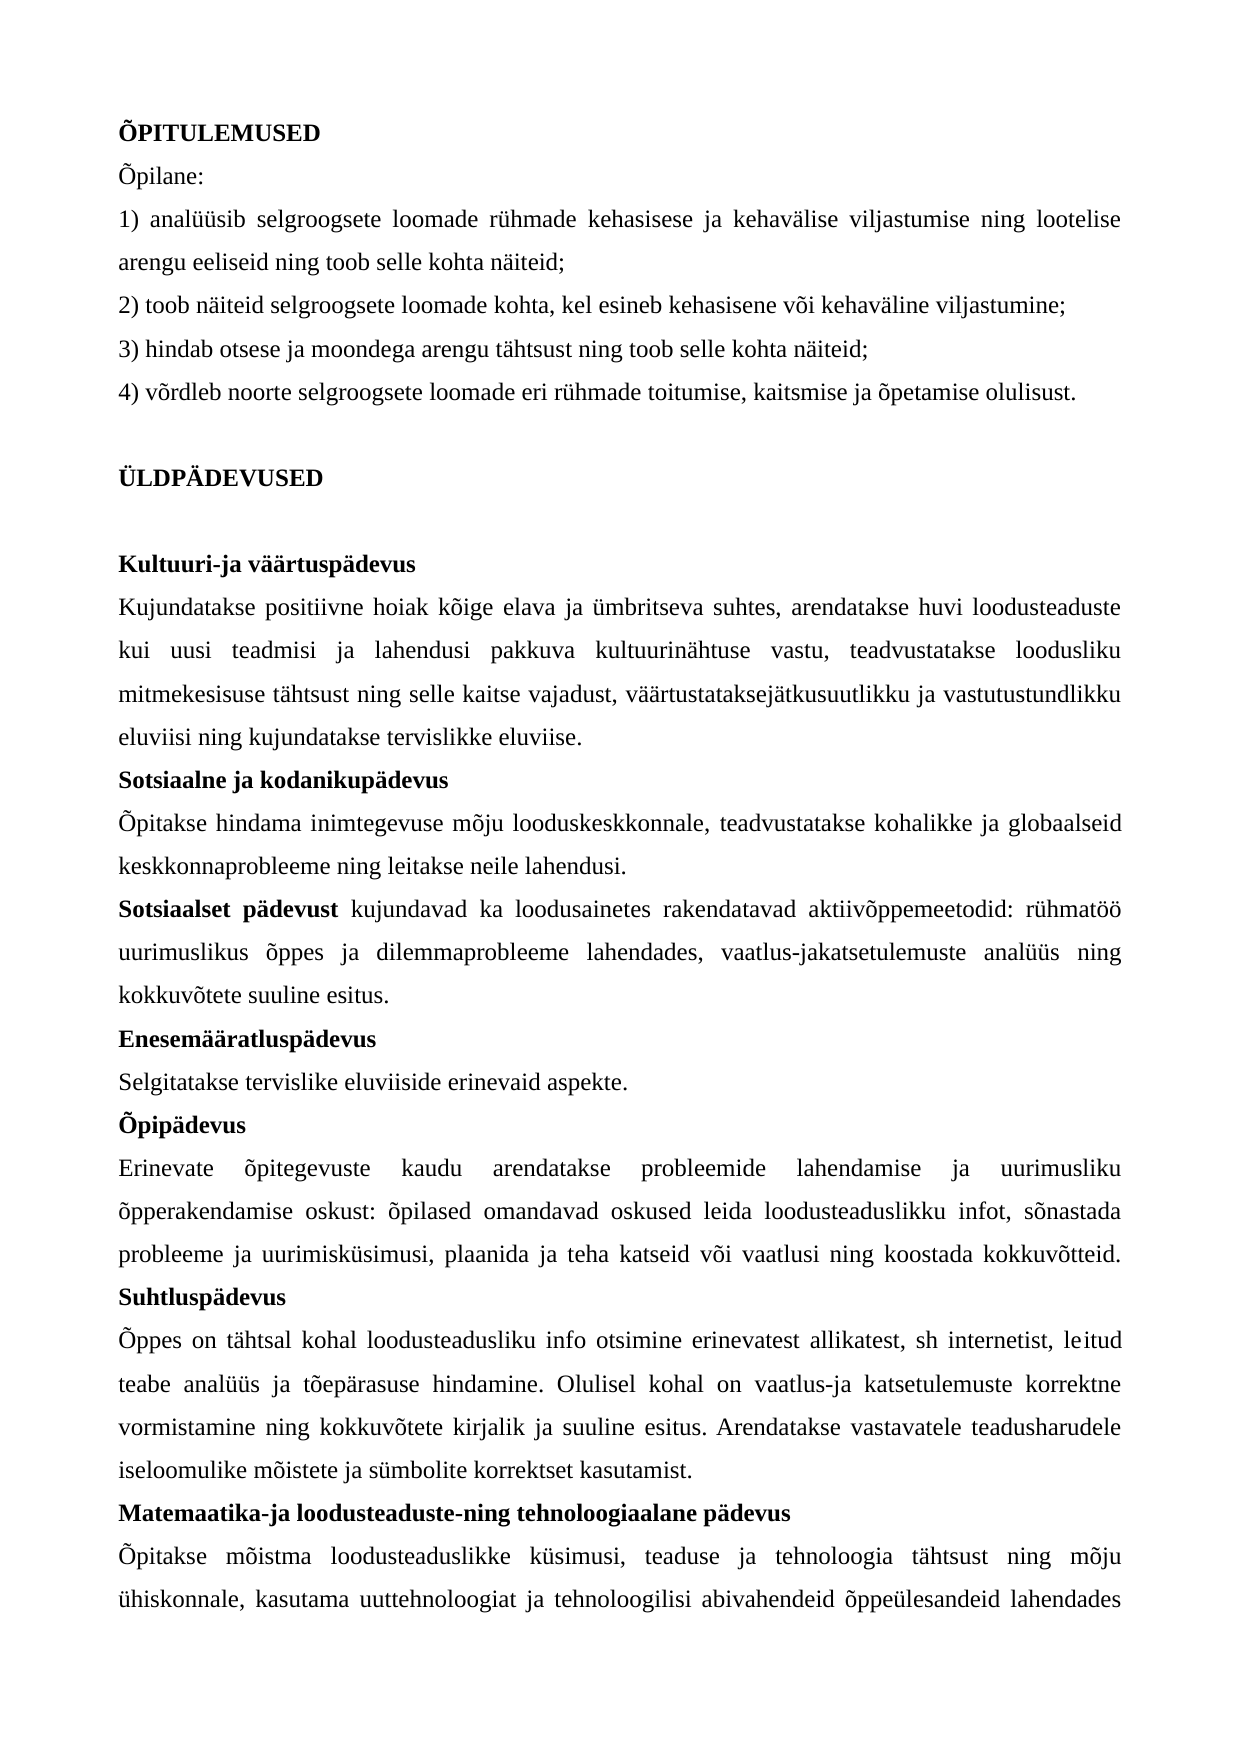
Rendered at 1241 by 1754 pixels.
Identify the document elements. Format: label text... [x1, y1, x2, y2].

text Enesemääratluspädevus [118, 1024, 1122, 1052]
text Õppes on tähtsal kohal loodusteadusliku info otsimine erinevatest allikatest, sh internetist, leitud teabe analüüs ja tõepärasuse hindamine. Olulisel kohal on vaatlus-ja katsetulemuste korrektne vormistamine ning kokkuvõtete kirjalik ja suuline esitus. Arendatakse vastavatele teadusharudele iseloomulike mõistete ja sümbolite korrektset kasutamist. [118, 1326, 1122, 1484]
text Õpitakse hindama inimtegevuse mõju looduskeskkonnale, teadvustatakse kohalikke ja globaalseid keskkonnaprobleeme ning leitakse neile lahendusi. [118, 808, 1122, 880]
text Õpitakse mõistma loodusteaduslikke küsimusi, teaduse ja tehnoloogia tähtsust ning mõju ühiskonnale, kasutama uuttehnoloogiat ja tehnoloogilisi abivahendeid õppeülesandeid lahendades [118, 1541, 1122, 1613]
text Sotsiaalne ja kodanikupädevus [118, 765, 1122, 794]
text 3) hindab otsese ja moondega arengu tähtsust ning toob selle kohta näiteid; [118, 334, 1122, 362]
text Kujundatakse positiivne hoiak kõige elava ja ümbritseva suhtes, arendatakse huvi loodusteaduste kui uusi teadmisi ja lahendusi pakkuva kultuurinähtuse vastu, teadvustatakse loodusliku mitmekesisuse tähtsust ning selle kaitse vajadust, väärtustataksejätkusuutlikku ja vastutustundlikku eluviisi ning kujundatakse tervislikke eluviise. [118, 592, 1122, 751]
text ÜLDPÄDEVUSED [118, 463, 1122, 492]
text Õpilane: [118, 161, 1122, 190]
text 2) toob näiteid selgroogsete loomade kohta, kel esineb kehasisene või kehaväline viljastumine; [118, 291, 1122, 319]
text Matemaatika-ja loodusteaduste-ning tehnoloogiaalane pädevus [118, 1498, 1122, 1527]
text Kultuuri-ja väärtuspädevus [118, 549, 1122, 578]
text 1) analüüsib selgroogsete loomade rühmade kehasisese ja kehavälise viljastumise ning lootelise arengu eeliseid ning toob selle kohta näiteid; [118, 204, 1122, 276]
text Õpipädevus [118, 1110, 1122, 1139]
text Erinevate õpitegevuste kaudu arendatakse probleemide lahendamise ja uurimusliku õpperakendamise oskust: õpilased omandavad oskused leida loodusteaduslikku infot, sõnastada probleeme ja uurimisküsimusi, plaanida ja teha katseid või vaatlusi ning koostada kokkuvõtteid. Suhtluspädevus [118, 1153, 1122, 1311]
text 4) võrdleb noorte selgroogsete loomade eri rühmade toitumise, kaitsmise ja õpetamise olulisust. [118, 377, 1122, 406]
text ÕPITULEMUSED [118, 118, 1122, 147]
text Selgitatakse tervislike eluviiside erinevaid aspekte. [118, 1067, 1122, 1096]
text Sotsiaalset pädevust kujundavad ka loodusainetes rakendatavad aktiivõppemeetodid: rühmatöö uurimuslikus õppes ja dilemmaprobleeme lahendades, vaatlus-jakatsetulemuste analüüs ning kokkuvõtete suuline esitus. [118, 894, 1122, 1009]
